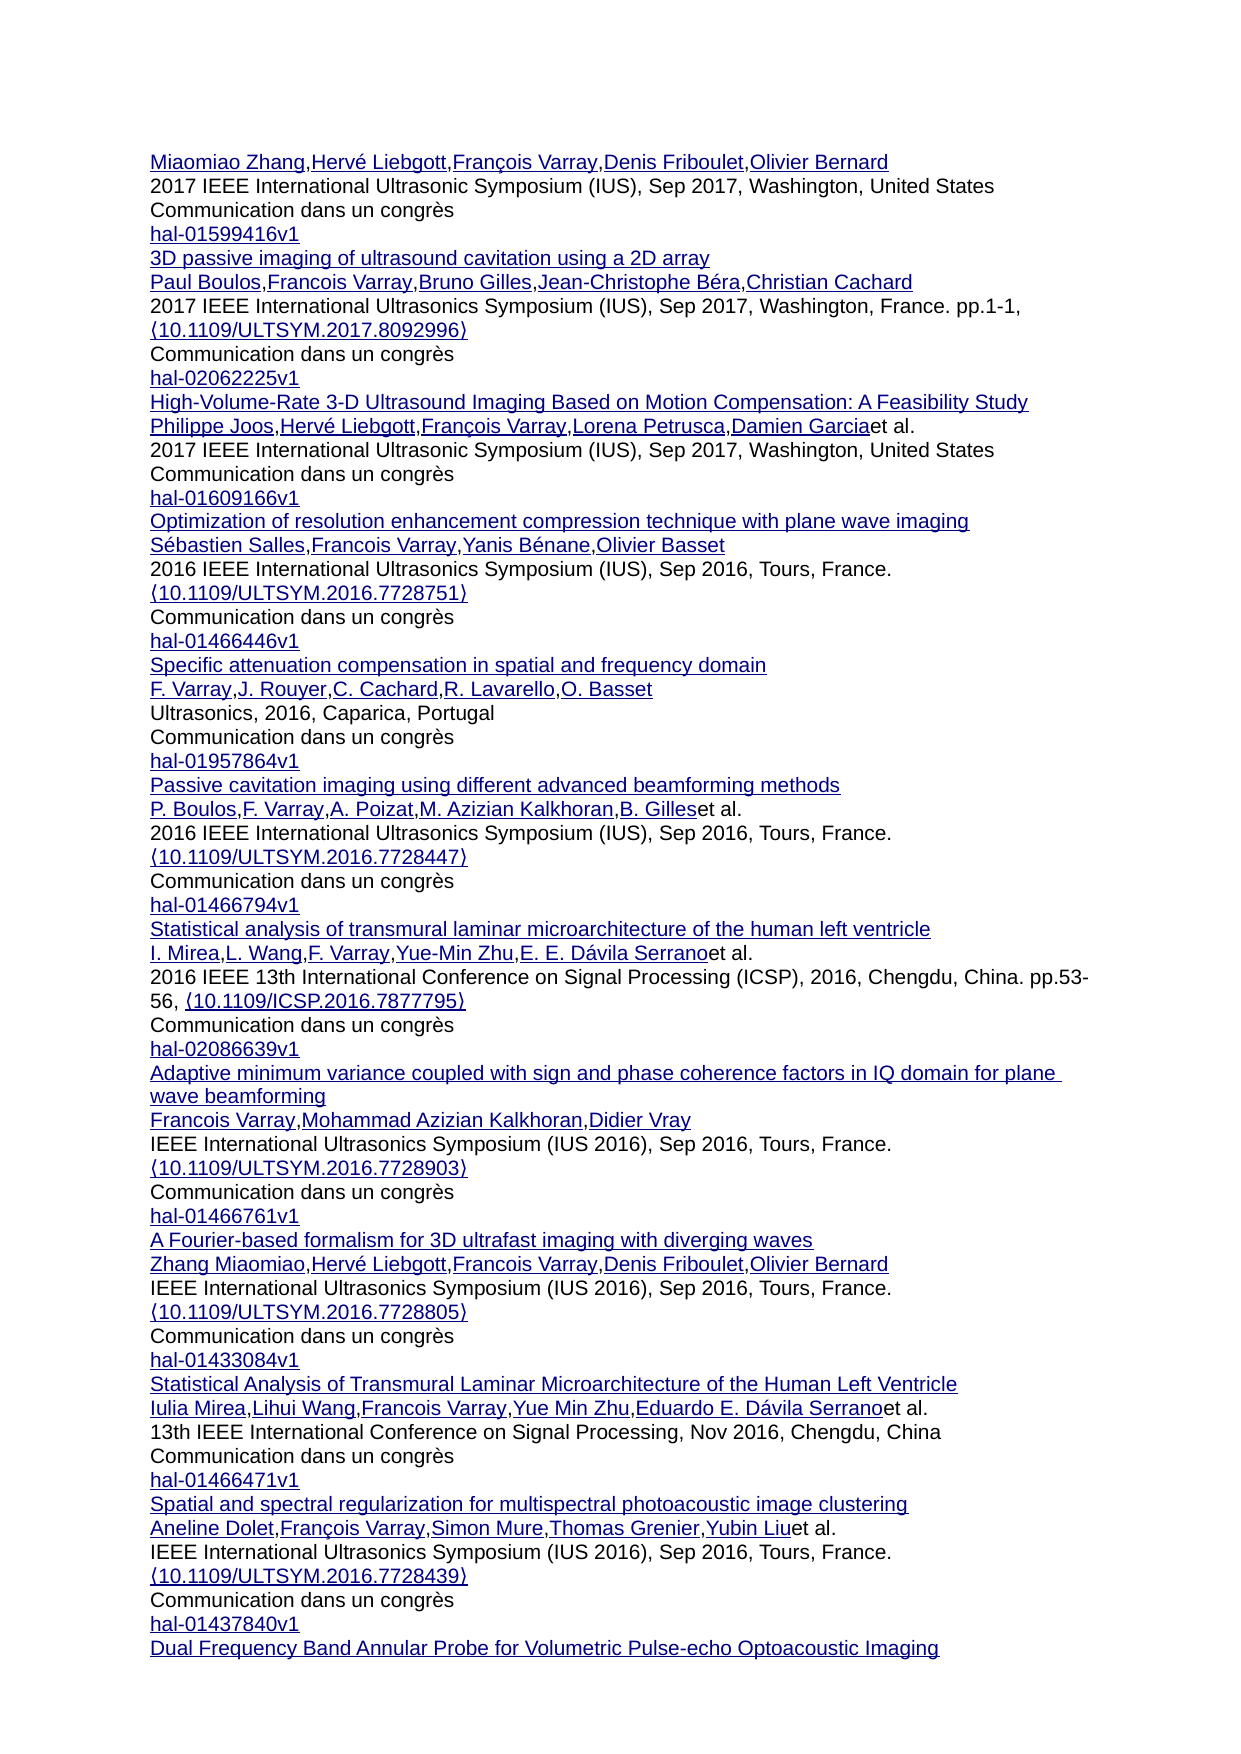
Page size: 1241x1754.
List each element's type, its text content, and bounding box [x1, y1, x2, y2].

table_cell Passive cavitation imaging using different advanced beamforming methods P. Boulos,F. Varray,A. Poizat,M. Azizian Kalkhoran,B. Gilleset al. 2016 IEEE International Ultrasonics Symposium (IUS), Sep 2016, Tours, France. ⟨10.1109/ULTSYM.2016.7728447⟩ Communication dans un congrès hal-01466794v1 [150, 773, 1090, 917]
table_cell 3D passive imaging of ultrasound cavitation using a 2D array Paul Boulos,Francois Varray,Bruno Gilles,Jean-Christophe Béra,Christian Cachard 2017 IEEE International Ultrasonics Symposium (IUS), Sep 2017, Washington, France. pp.1-1, ⟨10.1109/ULTSYM.2017.8092996⟩ Communication dans un congrès hal-02062225v1 [150, 246, 1090, 389]
table_cell Miaomiao Zhang,Hervé Liebgott,François Varray,Denis Friboulet,Olivier Bernard 2017 IEEE International Ultrasonic Symposium (IUS), Sep 2017, Washington, United States Communication dans un congrès hal-01599416v1 [150, 150, 1090, 246]
table_cell Spatial and spectral regularization for multispectral photoacoustic image clustering Aneline Dolet,François Varray,Simon Mure,Thomas Grenier,Yubin Liuet al. IEEE International Ultrasonics Symposium (IUS 2016), Sep 2016, Tours, France. ⟨10.1109/ULTSYM.2016.7728439⟩ Communication dans un congrès hal-01437840v1 [150, 1492, 1090, 1635]
table_cell Statistical analysis of transmural laminar microarchitecture of the human left ventricle I. Mirea,L. Wang,F. Varray,Yue-Min Zhu,E. E. Dávila Serranoet al. 2016 IEEE 13th International Conference on Signal Processing (ICSP), 2016, Chengdu, China. pp.53-56, ⟨10.1109/ICSP.2016.7877795⟩ Communication dans un congrès hal-02086639v1 [150, 917, 1090, 1060]
table_cell Specific attenuation compensation in spatial and frequency domain F. Varray,J. Rouyer,C. Cachard,R. Lavarello,O. Basset Ultrasonics, 2016, Caparica, Portugal Communication dans un congrès hal-01957864v1 [150, 653, 1090, 773]
table_cell Statistical Analysis of Transmural Laminar Microarchitecture of the Human Left Ventricle Iulia Mirea,Lihui Wang,Francois Varray,Yue Min Zhu,Eduardo E. Dávila Serranoet al. 13th IEEE International Conference on Signal Processing, Nov 2016, Chengdu, China Communication dans un congrès hal-01466471v1 [150, 1372, 1090, 1492]
table_cell A Fourier-based formalism for 3D ultrafast imaging with diverging waves Zhang Miaomiao,Hervé Liebgott,Francois Varray,Denis Friboulet,Olivier Bernard IEEE International Ultrasonics Symposium (IUS 2016), Sep 2016, Tours, France. ⟨10.1109/ULTSYM.2016.7728805⟩ Communication dans un congrès hal-01433084v1 [150, 1228, 1090, 1372]
table_cell Adaptive minimum variance coupled with sign and phase coherence factors in IQ domain for plane wave beamforming Francois Varray,Mohammad Azizian Kalkhoran,Didier Vray IEEE International Ultrasonics Symposium (IUS 2016), Sep 2016, Tours, France. ⟨10.1109/ULTSYM.2016.7728903⟩ Communication dans un congrès hal-01466761v1 [150, 1060, 1090, 1228]
table_cell Optimization of resolution enhancement compression technique with plane wave imaging Sébastien Salles,Francois Varray,Yanis Bénane,Olivier Basset 2016 IEEE International Ultrasonics Symposium (IUS), Sep 2016, Tours, France. ⟨10.1109/ULTSYM.2016.7728751⟩ Communication dans un congrès hal-01466446v1 [150, 509, 1090, 653]
table_cell Dual Frequency Band Annular Probe for Volumetric Pulse-echo Optoacoustic Imaging [150, 1635, 1090, 1659]
table_cell High-Volume-Rate 3-D Ultrasound Imaging Based on Motion Compensation: A Feasibility Study Philippe Joos,Hervé Liebgott,François Varray,Lorena Petrusca,Damien Garciaet al. 2017 IEEE International Ultrasonic Symposium (IUS), Sep 2017, Washington, United States Communication dans un congrès hal-01609166v1 [150, 390, 1090, 509]
